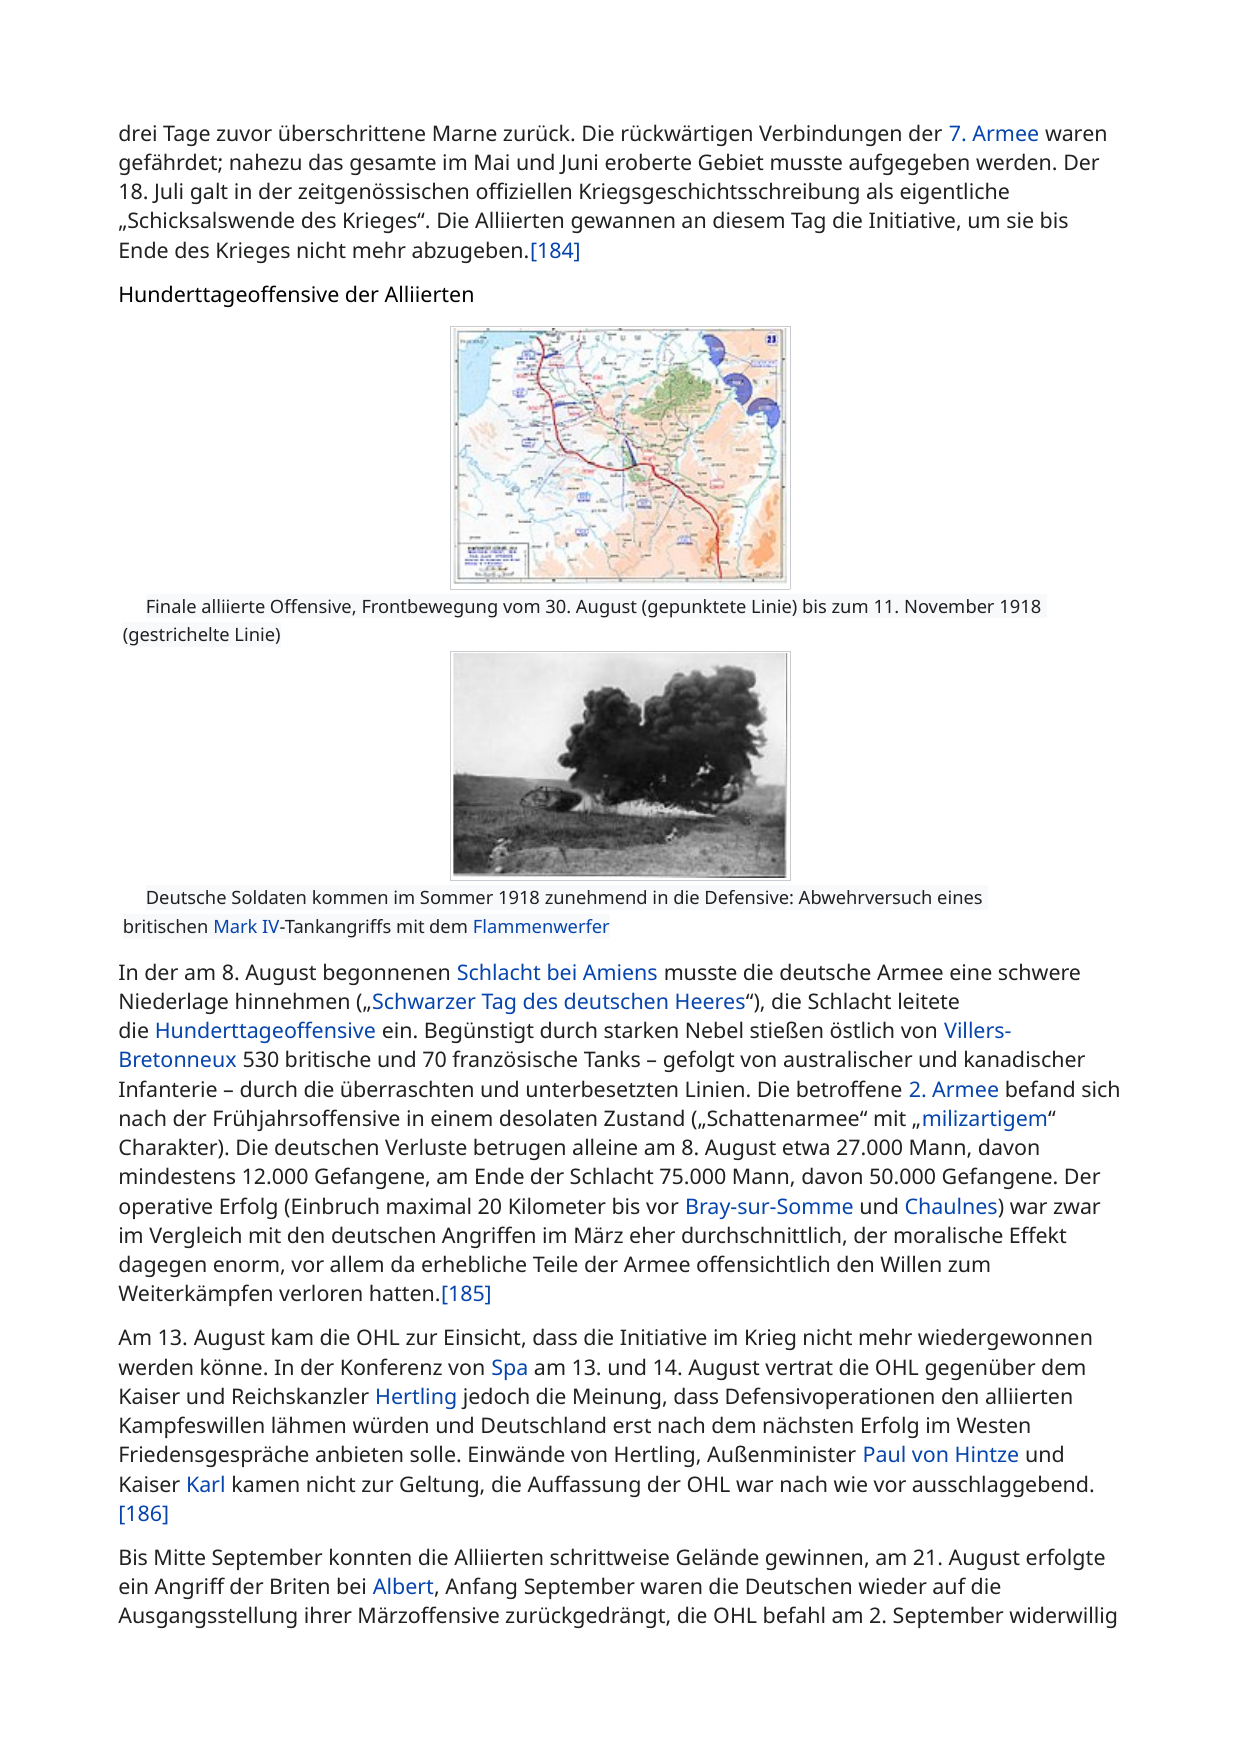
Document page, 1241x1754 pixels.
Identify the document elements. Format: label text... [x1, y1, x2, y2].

subtitle Hunderttageoffensive der Alliierten [118, 279, 1122, 308]
picture [453, 328, 788, 587]
text drei Tage zuvor überschrittene Marne zurück. Die rückwärtigen Verbindungen der 7. Armee waren gefährdet; nahezu das gesamte im Mai und Juni eroberte Gebiet musste aufgegeben werden. Der 18. Juli galt in der zeitgenössischen offiziellen Kriegsgeschichtsschreibung als eigentliche „Schicksalswende des Krieges“. Die Alliierten gewannen an diesem Tag die Initiative, um sie bis Ende des Krieges nicht mehr abzugeben.[184] [118, 118, 1122, 264]
text Bis Mitte September konnten die Alliierten schrittweise Gelände gewinnen, am 21. August erfolgte ein Angriff der Briten bei Albert, Anfang September waren die Deutschen wieder auf die Ausgangsstellung ihrer Märzoffensive zurückgedrängt, die OHL befahl am 2. September widerwillig [118, 1542, 1122, 1630]
text Finale alliierte Offensive, Frontbewegung vom 30. August (gepunktete Linie) bis zum 11. November 1918 (gestrichelte Linie) [123, 593, 1122, 647]
picture [453, 653, 788, 878]
text Am 13. August kam die OHL zur Einsicht, dass die Initiative im Krieg nicht mehr wiedergewonnen werden könne. In der Konferenz von Spa am 13. und 14. August vertrat die OHL gegenüber dem Kaiser und Reichskanzler Hertling jedoch die Meinung, dass Defensivoperationen den alliierten Kampfeswillen lähmen würden und Deutschland erst nach dem nächsten Erfolg im Westen Friedensgespräche anbieten solle. Einwände von Hertling, Außenminister Paul von Hintze und Kaiser Karl kamen nicht zur Geltung, die Auffassung der OHL war nach wie vor ausschlaggebend.[186] [118, 1323, 1122, 1528]
text Deutsche Soldaten kommen im Sommer 1918 zunehmend in die Defensive: Abwehrversuch eines britischen Mark IV-Tankangriffs mit dem Flammenwerfer [123, 885, 1122, 939]
text In der am 8. August begonnenen Schlacht bei Amiens musste die deutsche Armee eine schwere Niederlage hinnehmen („Schwarzer Tag des deutschen Heeres“), die Schlacht leitete die Hunderttageoffensive ein. Begünstigt durch starken Nebel stießen östlich von Villers-Bretonneux 530 britische und 70 französische Tanks – gefolgt von australischer und kanadischer Infanterie – durch die überraschten und unterbesetzten Linien. Die betroffene 2. Armee befand sich nach der Frühjahrsoffensive in einem desolaten Zustand („Schattenarmee“ mit „milizartigem“ Charakter). Die deutschen Verluste betrugen alleine am 8. August etwa 27.000 Mann, davon mindestens 12.000 Gefangene, am Ende der Schlacht 75.000 Mann, davon 50.000 Gefangene. Der operative Erfolg (Einbruch maximal 20 Kilometer bis vor Bray-sur-Somme und Chaulnes) war zwar im Vergleich mit den deutschen Angriffen im März eher durchschnittlich, der moralische Effekt dagegen enorm, vor allem da erhebliche Teile der Armee offensichtlich den Willen zum Weiterkämpfen verloren hatten.[185] [118, 957, 1122, 1308]
